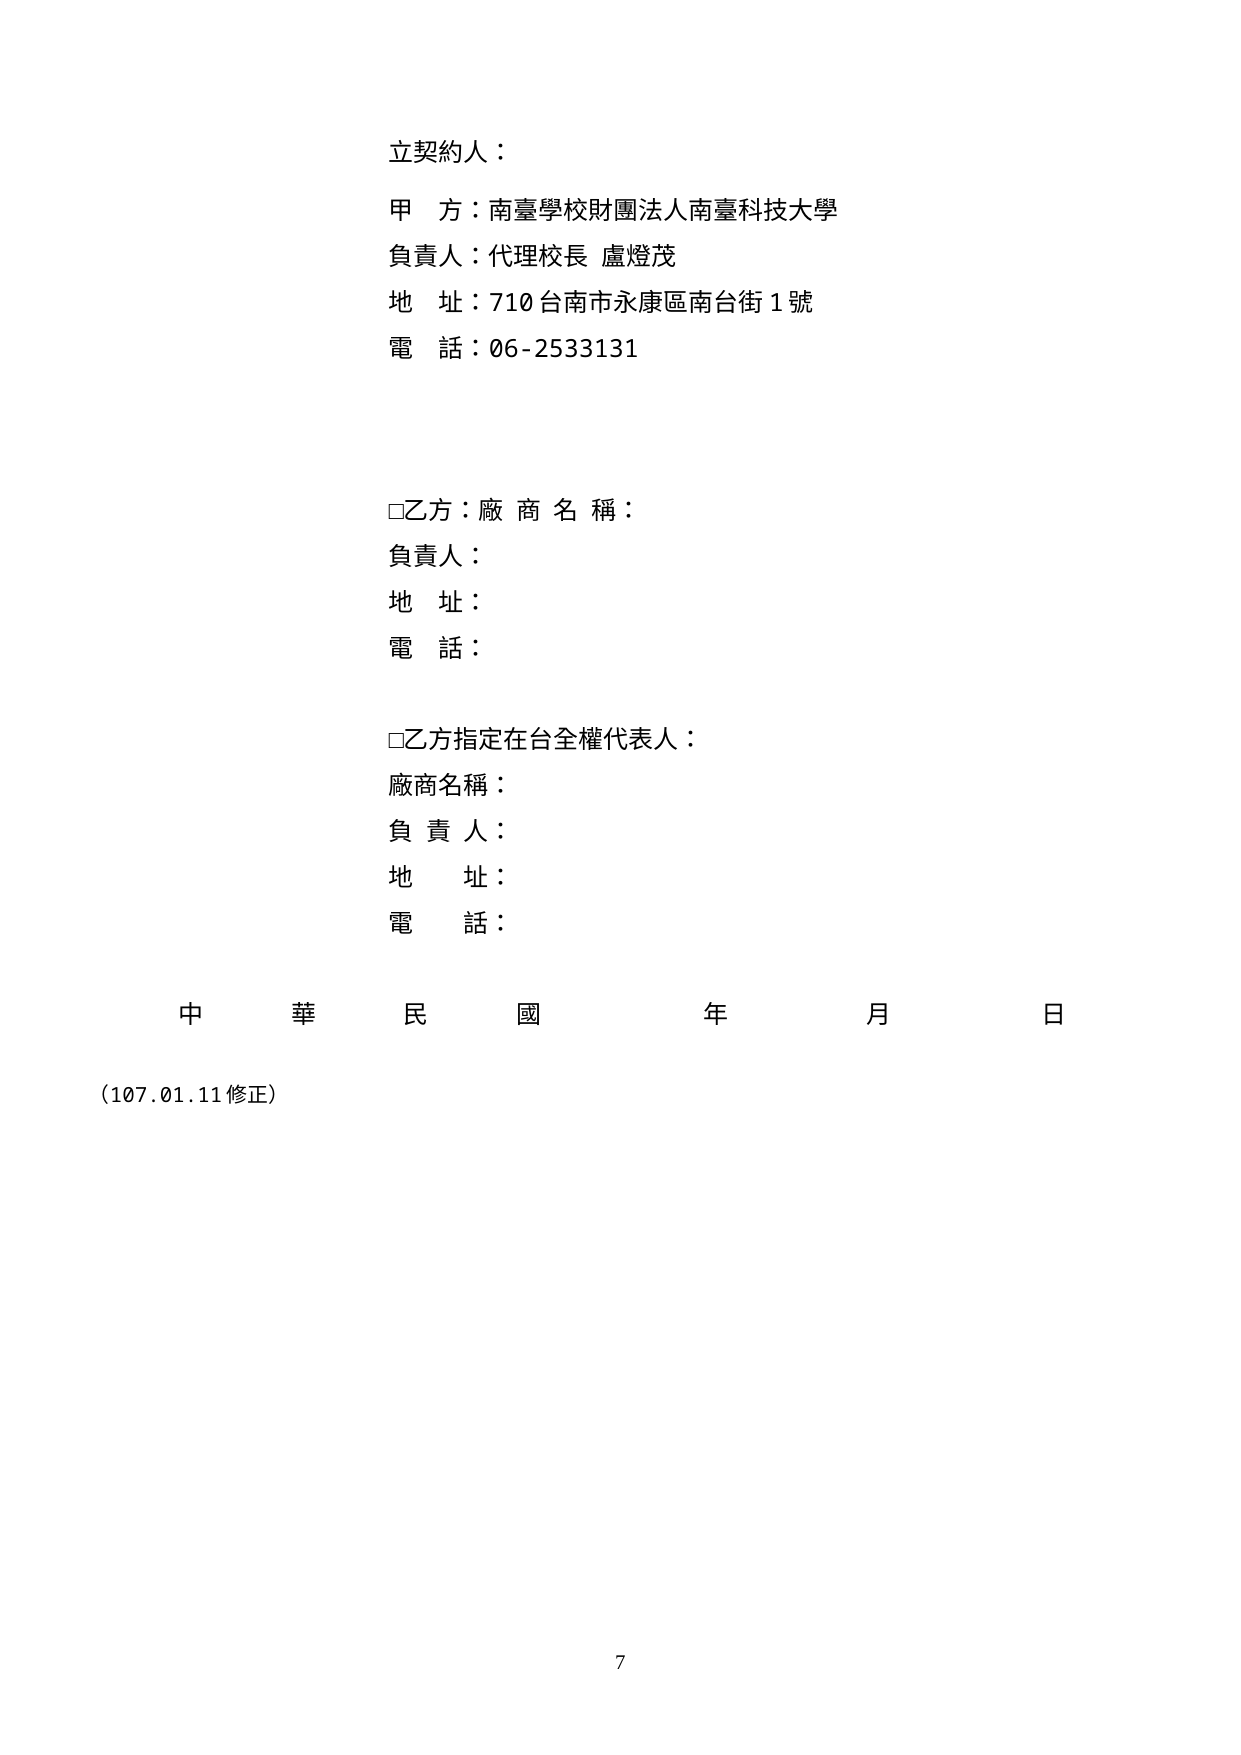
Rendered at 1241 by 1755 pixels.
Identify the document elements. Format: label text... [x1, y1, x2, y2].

text 負責人：代理校長 盧燈茂 [89, 239, 1152, 272]
text 地址： [89, 584, 1152, 618]
text 立契約人： [276, 134, 1152, 168]
text 負責人： [89, 539, 1152, 572]
text 電話：06-2533131 [89, 330, 1152, 364]
text 中 華 民 國 年 月 日 [89, 997, 1152, 1030]
text 甲方：南臺學校財團法人南臺科技大學 [89, 193, 1152, 226]
text 電話： [89, 630, 1152, 664]
text □乙方指定在台全權代表人： [89, 722, 1152, 755]
text 地址：710台南市永康區南台街1號 [89, 284, 1152, 318]
text 負責人： [89, 814, 1152, 847]
text □乙方：廠 商 名 稱： [89, 493, 1152, 526]
text 地址： [89, 859, 1152, 893]
text （107.01.11修正） [89, 1043, 1152, 1109]
text 廠商名稱： [89, 768, 1152, 801]
text 電話： [89, 905, 1152, 939]
